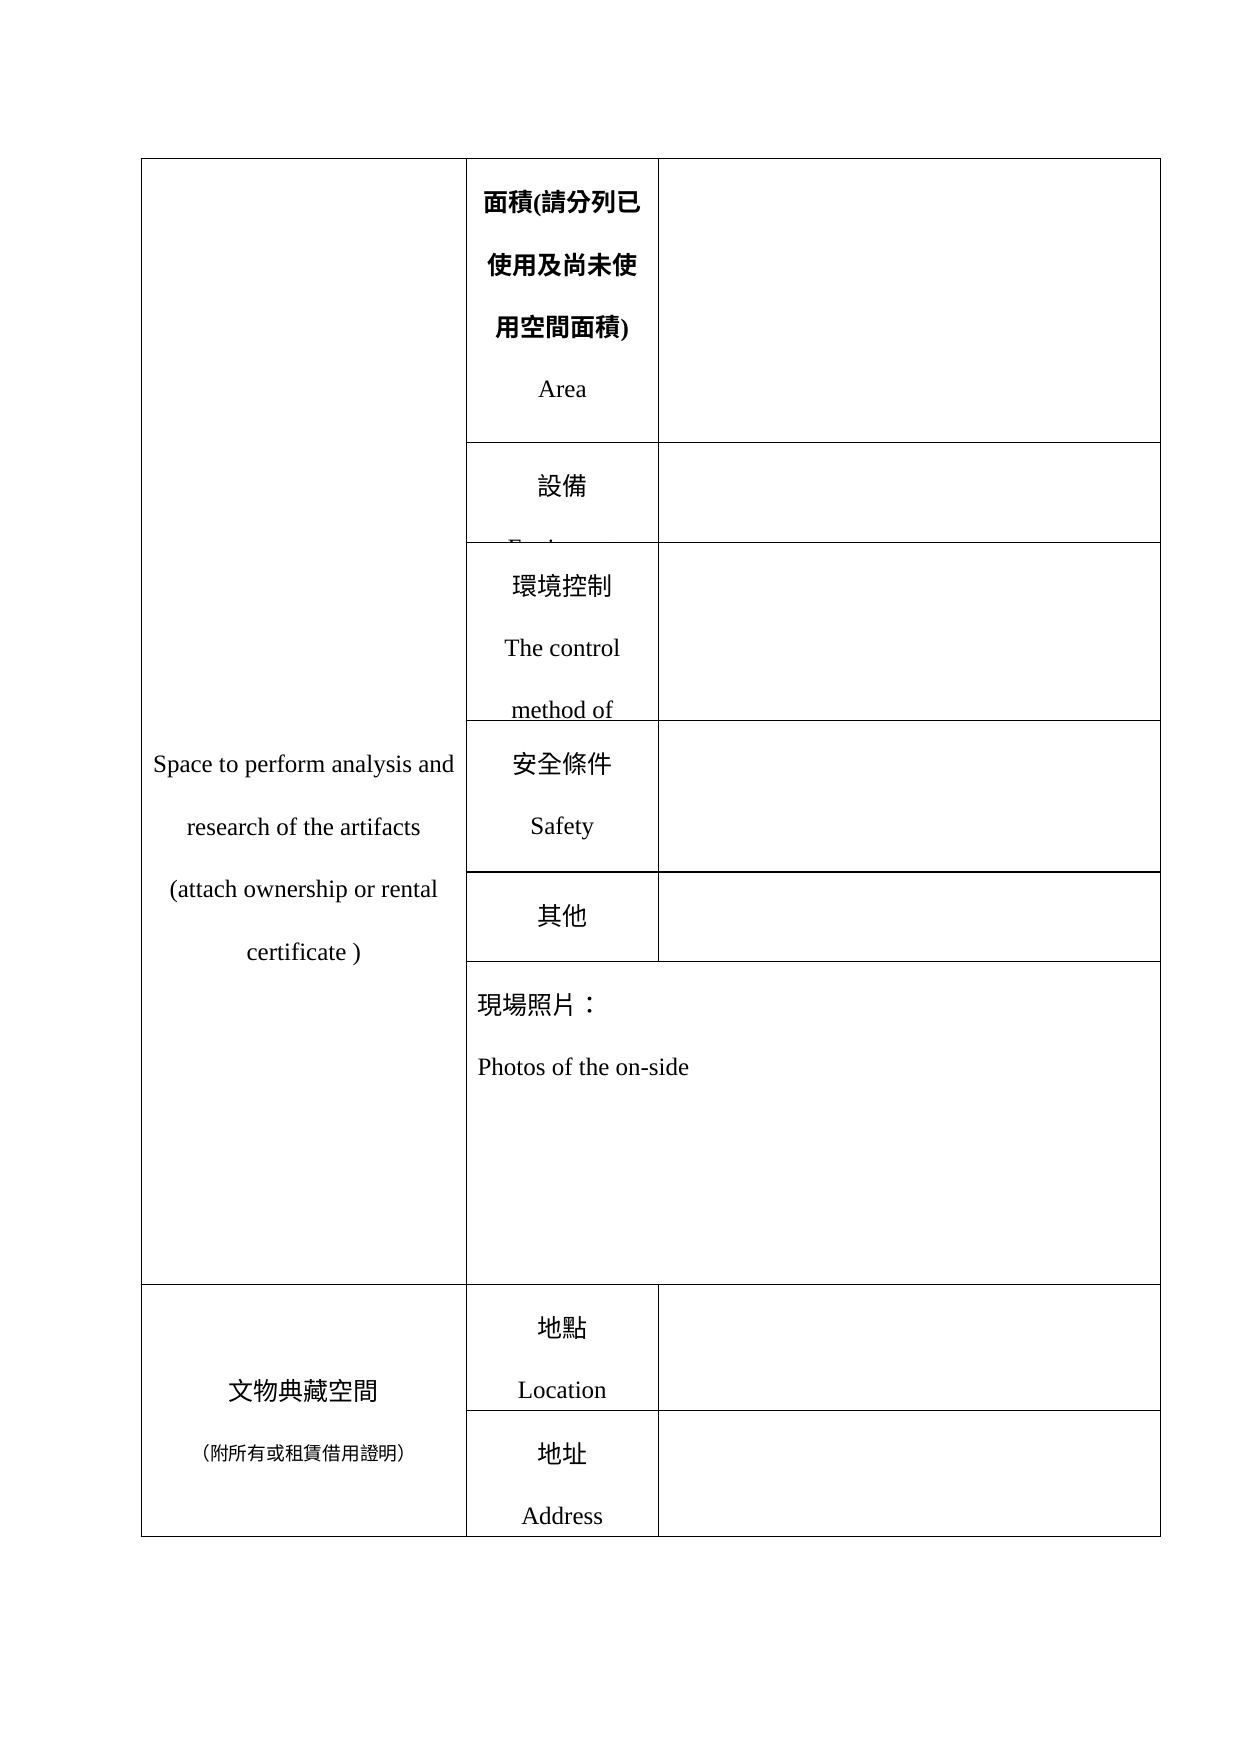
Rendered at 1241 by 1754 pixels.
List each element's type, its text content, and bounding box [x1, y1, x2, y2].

table_cell [659, 873, 1160, 961]
table_cell 安全條件 Safety conditions [467, 721, 658, 871]
table_cell [659, 443, 1160, 542]
table_cell [659, 1411, 1160, 1536]
table_cell [659, 1285, 1160, 1410]
table_cell 現場照片： Photos of the on-side [467, 962, 1160, 1284]
table_cell 地點 Location [467, 1285, 658, 1410]
table_cell [659, 543, 1160, 720]
table_cell [659, 159, 1160, 442]
table_cell [659, 721, 1160, 871]
table_cell 地址 Address [467, 1411, 658, 1536]
table_cell Space to perform analysis and research of the artifacts (attach ownership or rental certificate ) [142, 159, 466, 1284]
table_cell 設備 Equipment [467, 443, 658, 542]
table_cell 環境控制 The control method of environment [467, 543, 658, 720]
table_cell 面積(請分列已使用及尚未使用空間面積) Area (Used and not used yet Description) [467, 159, 658, 442]
table_cell 文物典藏空間 （附所有或租賃借用證明） [142, 1285, 466, 1536]
table_cell 其他 Others [467, 873, 658, 961]
